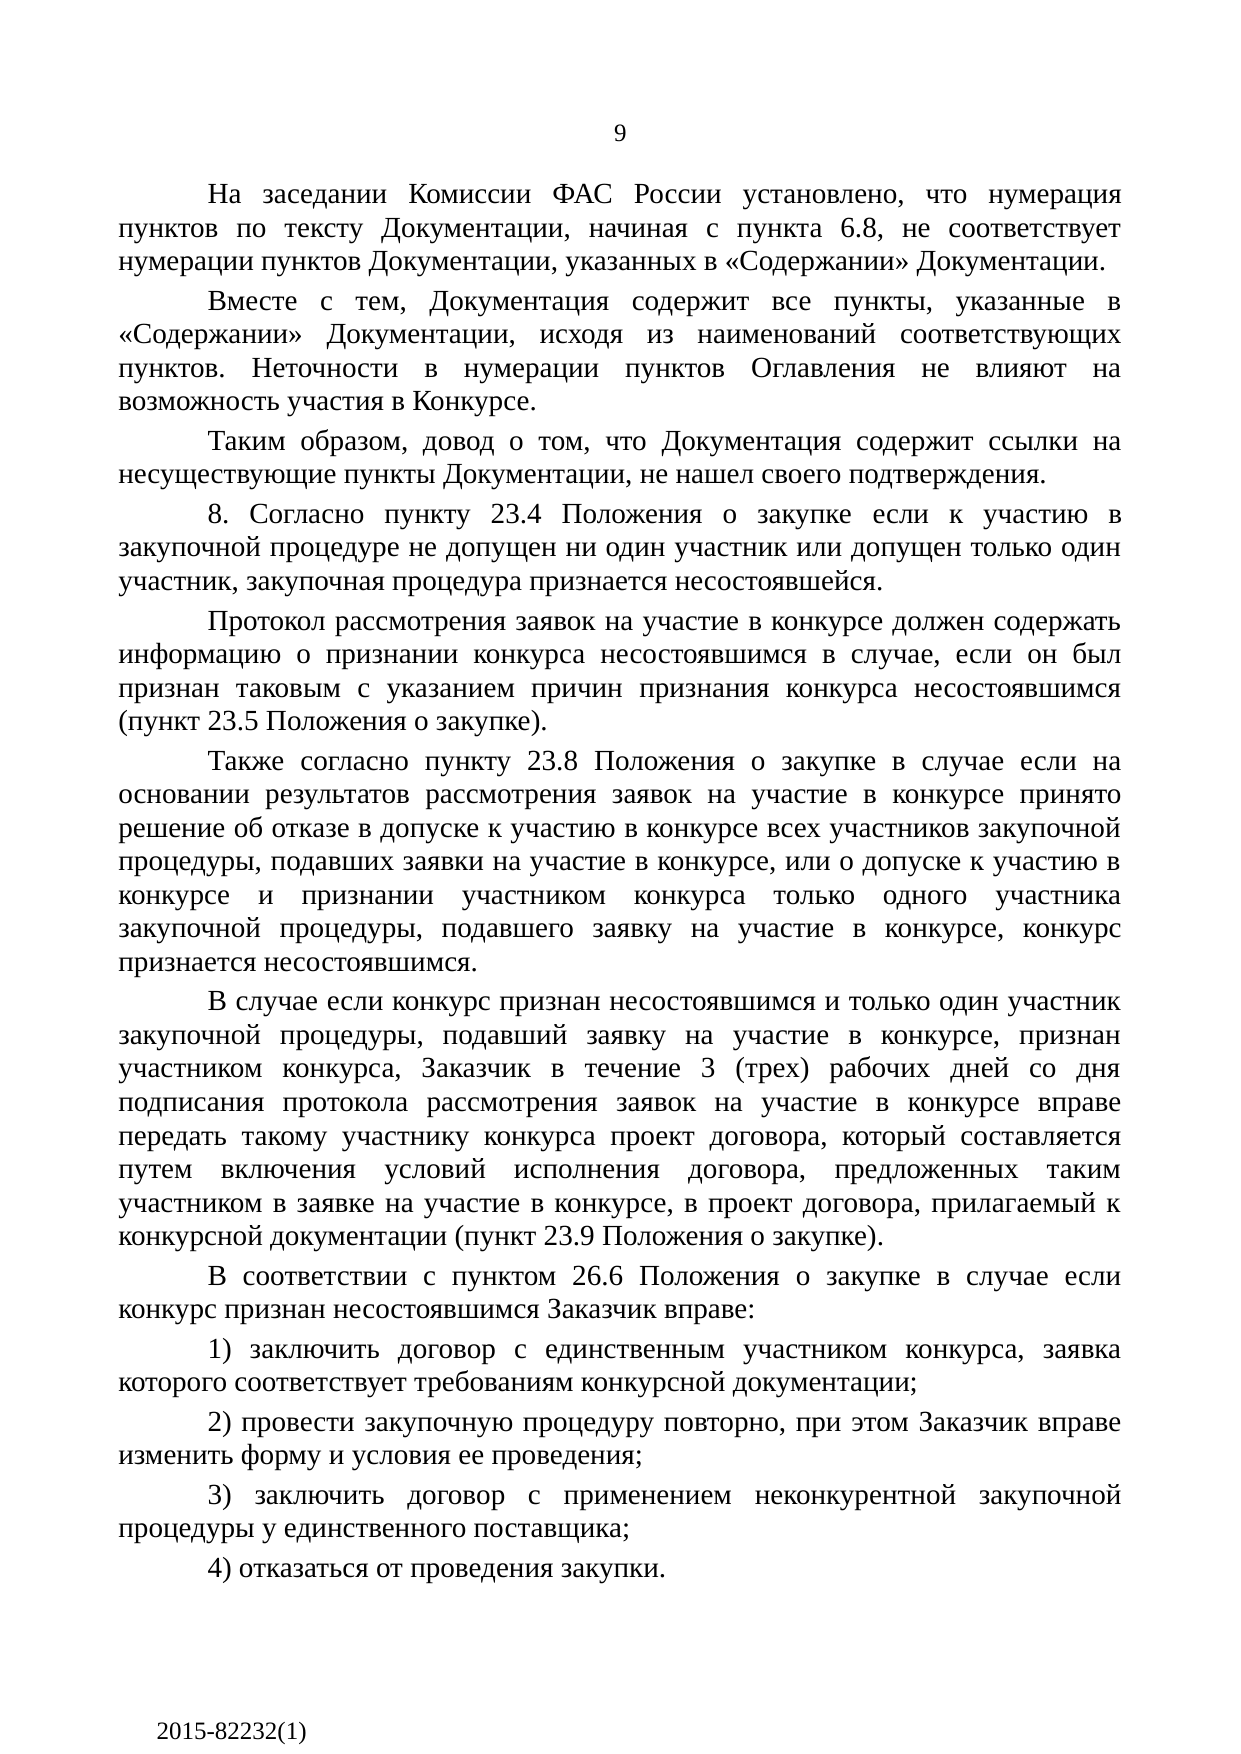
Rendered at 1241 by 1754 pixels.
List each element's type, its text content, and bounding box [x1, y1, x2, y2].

text Вместе с тем, Документация содержит все пункты, указанные в «Содержании» Документации, исходя из наименований соответствующих пунктов. Неточности в нумерации пунктов Оглавления не влияют на возможность участия в Конкурсе. [118, 283, 1122, 417]
text Таким образом, довод о том, что Документация содержит ссылки на несуществующие пункты Документации, не нашел своего подтверждения. [118, 423, 1122, 490]
text 2) провести закупочную процедуру повторно, при этом Заказчик вправе изменить форму и условия ее проведения; [118, 1404, 1122, 1471]
text 3) заключить договор с применением неконкурентной закупочной процедуры у единственного поставщика; [118, 1477, 1122, 1544]
text 1) заключить договор с единственным участником конкурса, заявка которого соответствует требованиям конкурсной документации; [118, 1331, 1122, 1398]
text Протокол рассмотрения заявок на участие в конкурсе должен содержать информацию о признании конкурса несостоявшимся в случае, если он был признан таковым с указанием причин признания конкурса несостоявшимся (пункт 23.5 Положения о закупке). [118, 603, 1122, 737]
text Также согласно пункту 23.8 Положения о закупке в случае если на основании результатов рассмотрения заявок на участие в конкурсе принято решение об отказе в допуске к участию в конкурсе всех участников закупочной процедуры, подавших заявки на участие в конкурсе, или о допуске к участию в конкурсе и признании участником конкурса только одного участника закупочной процедуры, подавшего заявку на участие в конкурсе, конкурс признается несостоявшимся. [118, 743, 1122, 977]
text В случае если конкурс признан несостоявшимся и только один участник закупочной процедуры, подавший заявку на участие в конкурсе, признан участником конкурса, Заказчик в течение 3 (трех) рабочих дней со дня подписания протокола рассмотрения заявок на участие в конкурсе вправе передать такому участнику конкурса проект договора, который составляется путем включения условий исполнения договора, предложенных таким участником в заявке на участие в конкурсе, в проект договора, прилагаемый к конкурсной документации (пункт 23.9 Положения о закупке). [118, 983, 1122, 1252]
text 4) отказаться от проведения закупки. [118, 1550, 1122, 1583]
text 8. Согласно пункту 23.4 Положения о закупке если к участию в закупочной процедуре не допущен ни один участник или допущен только один участник, закупочная процедура признается несостоявшейся. [118, 496, 1122, 597]
text На заседании Комиссии ФАС России установлено, что нумерация пунктов по тексту Документации, начиная с пункта 6.8, не соответствует нумерации пунктов Документации, указанных в «Содержании» Документации. [118, 176, 1122, 277]
text В соответствии с пунктом 26.6 Положения о закупке в случае если конкурс признан несостоявшимся Заказчик вправе: [118, 1258, 1122, 1325]
